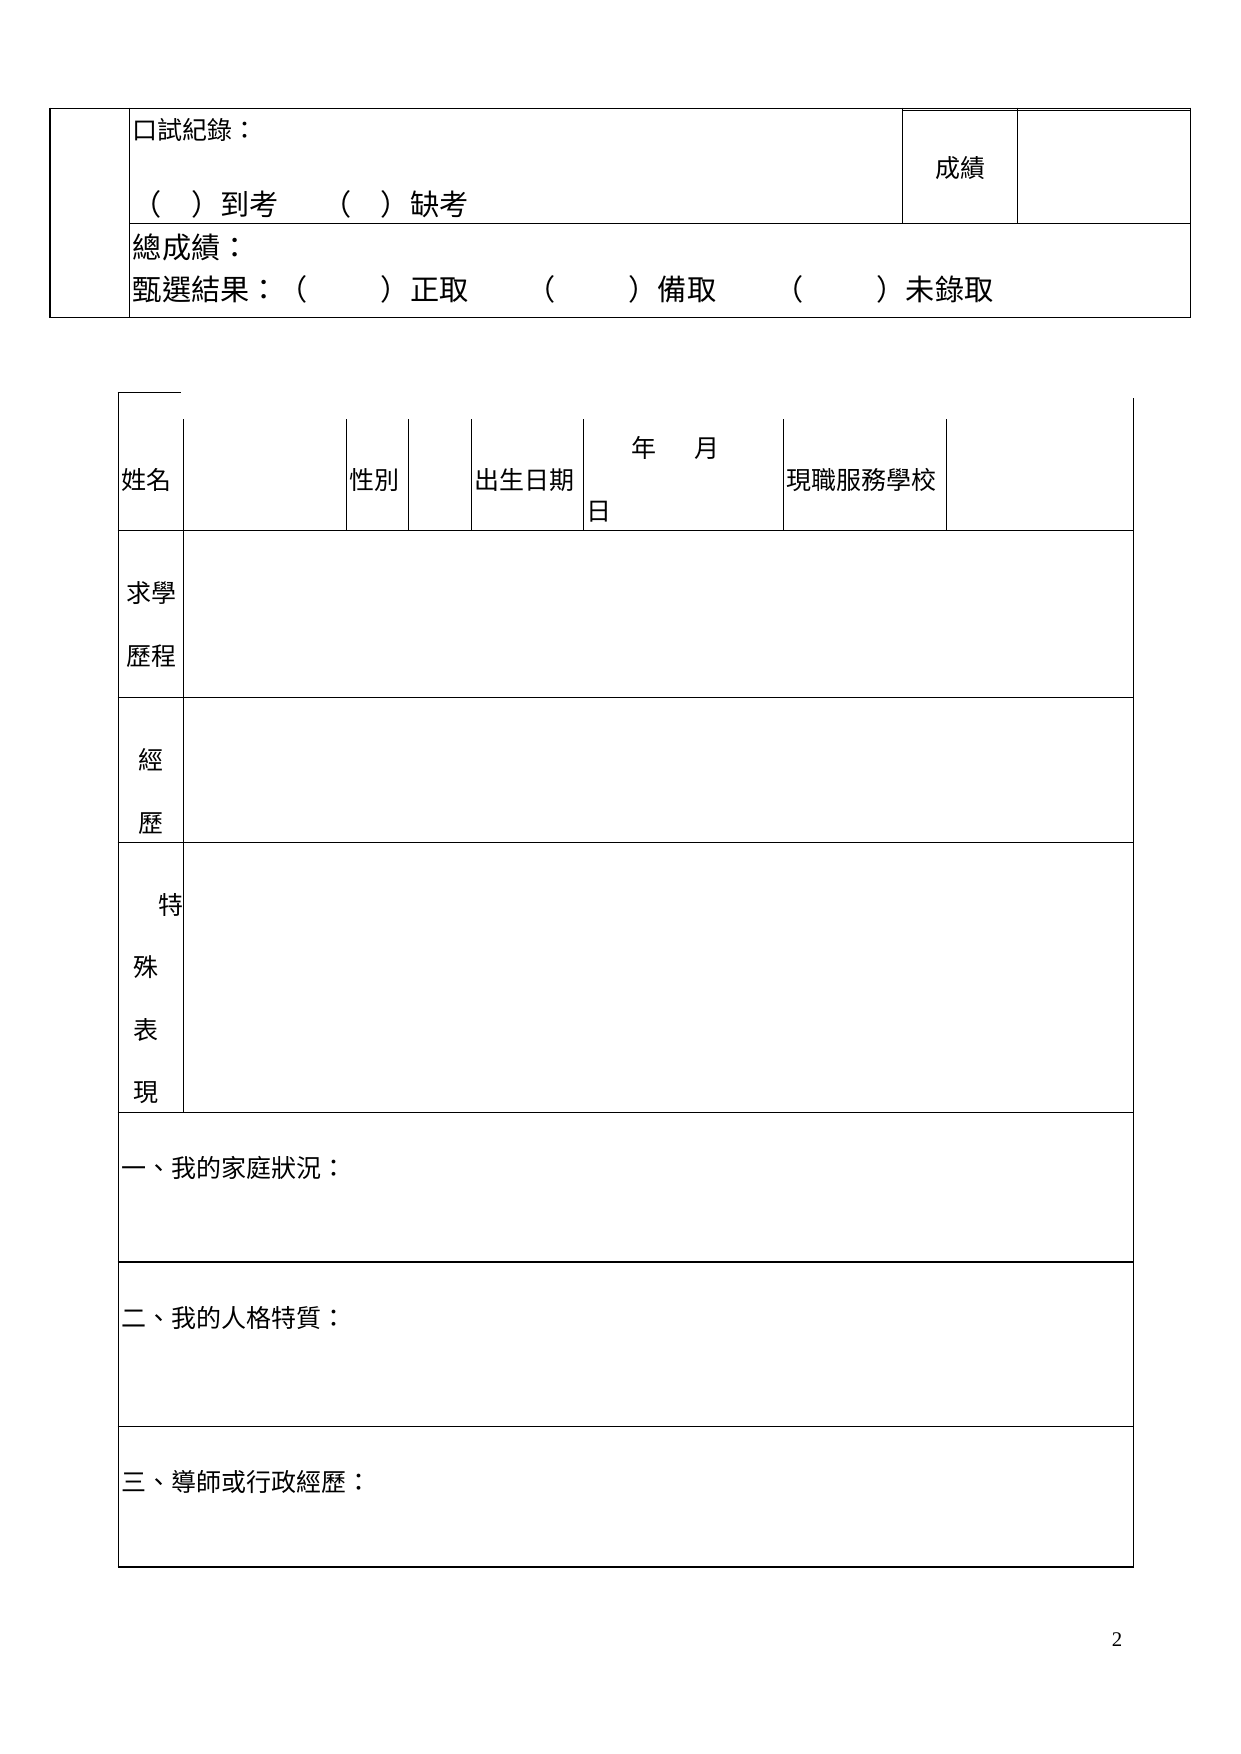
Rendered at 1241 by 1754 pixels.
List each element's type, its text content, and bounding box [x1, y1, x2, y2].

table_cell 成績 [903, 111, 1017, 223]
table_header 姓名 [119, 393, 183, 530]
table_cell [184, 843, 1133, 1112]
table_header [409, 419, 471, 530]
table_header 性別 [347, 419, 408, 530]
table_cell 求學歷程 [119, 531, 183, 697]
table_cell 經 歷 [119, 698, 183, 842]
table_cell [1018, 111, 1190, 223]
table_cell 三、導師或行政經歷： [119, 1427, 1133, 1566]
table_cell [184, 531, 1133, 697]
table_header 年 月 日 [584, 419, 783, 530]
table_cell 一、我的家庭狀況： [119, 1113, 1133, 1261]
table_header 出生日期 [472, 419, 583, 530]
table_cell 二、我的人格特質： [119, 1263, 1133, 1426]
table_cell [51, 109, 129, 317]
table_header [947, 398, 1133, 530]
table_cell 特殊表現 [119, 843, 183, 1112]
table_header [184, 419, 346, 530]
table_header 現職服務學校 [784, 419, 946, 530]
table_cell 總成績： 甄選結果：（ ）正取 （ ）備取 （ ）未錄取 [130, 224, 1190, 317]
table_cell [184, 698, 1133, 842]
table_cell 口試紀錄： （ ）到考 （ ）缺考 [130, 109, 902, 223]
